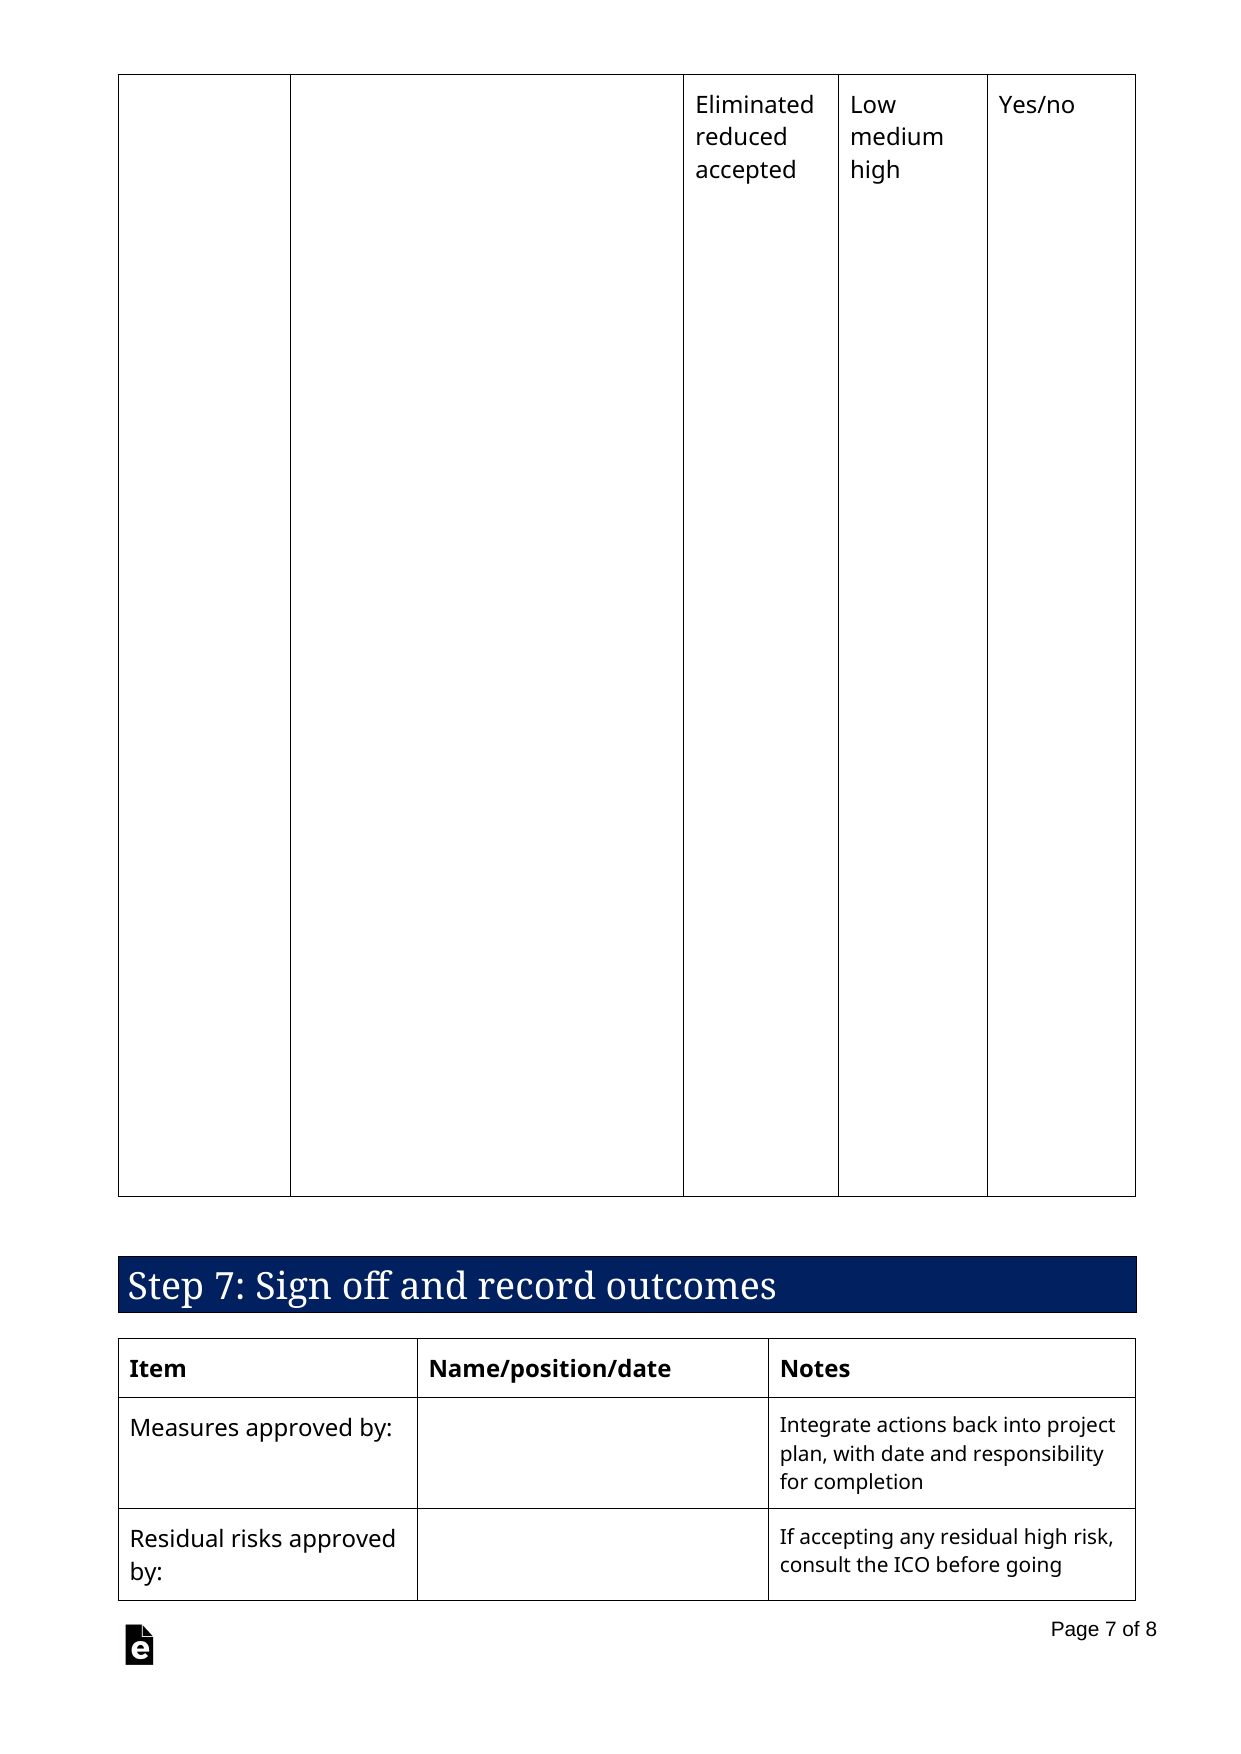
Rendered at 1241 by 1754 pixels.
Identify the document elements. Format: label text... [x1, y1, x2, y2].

table_cell [418, 1509, 768, 1599]
table_header Item [119, 1339, 417, 1397]
table_cell [418, 1398, 768, 1508]
table_cell Integrate actions back into project plan, with date and responsibility for completion [769, 1398, 1135, 1508]
table_cell If accepting any residual high risk, consult the ICO before going [769, 1509, 1135, 1599]
subtitle Step 7: Sign off and record outcomes [119, 1257, 1136, 1312]
table_cell Residual risks approved by: [119, 1509, 417, 1599]
table_cell [291, 75, 683, 1196]
table_header Name/position/date [418, 1339, 768, 1397]
table_cell [119, 75, 290, 1196]
table_cell Yes/no [988, 75, 1135, 1196]
table_header Notes [769, 1339, 1135, 1397]
table_cell Low medium high [839, 75, 987, 1196]
table_cell Eliminated reduced accepted [684, 75, 838, 1196]
table_cell Measures approved by: [119, 1398, 417, 1508]
